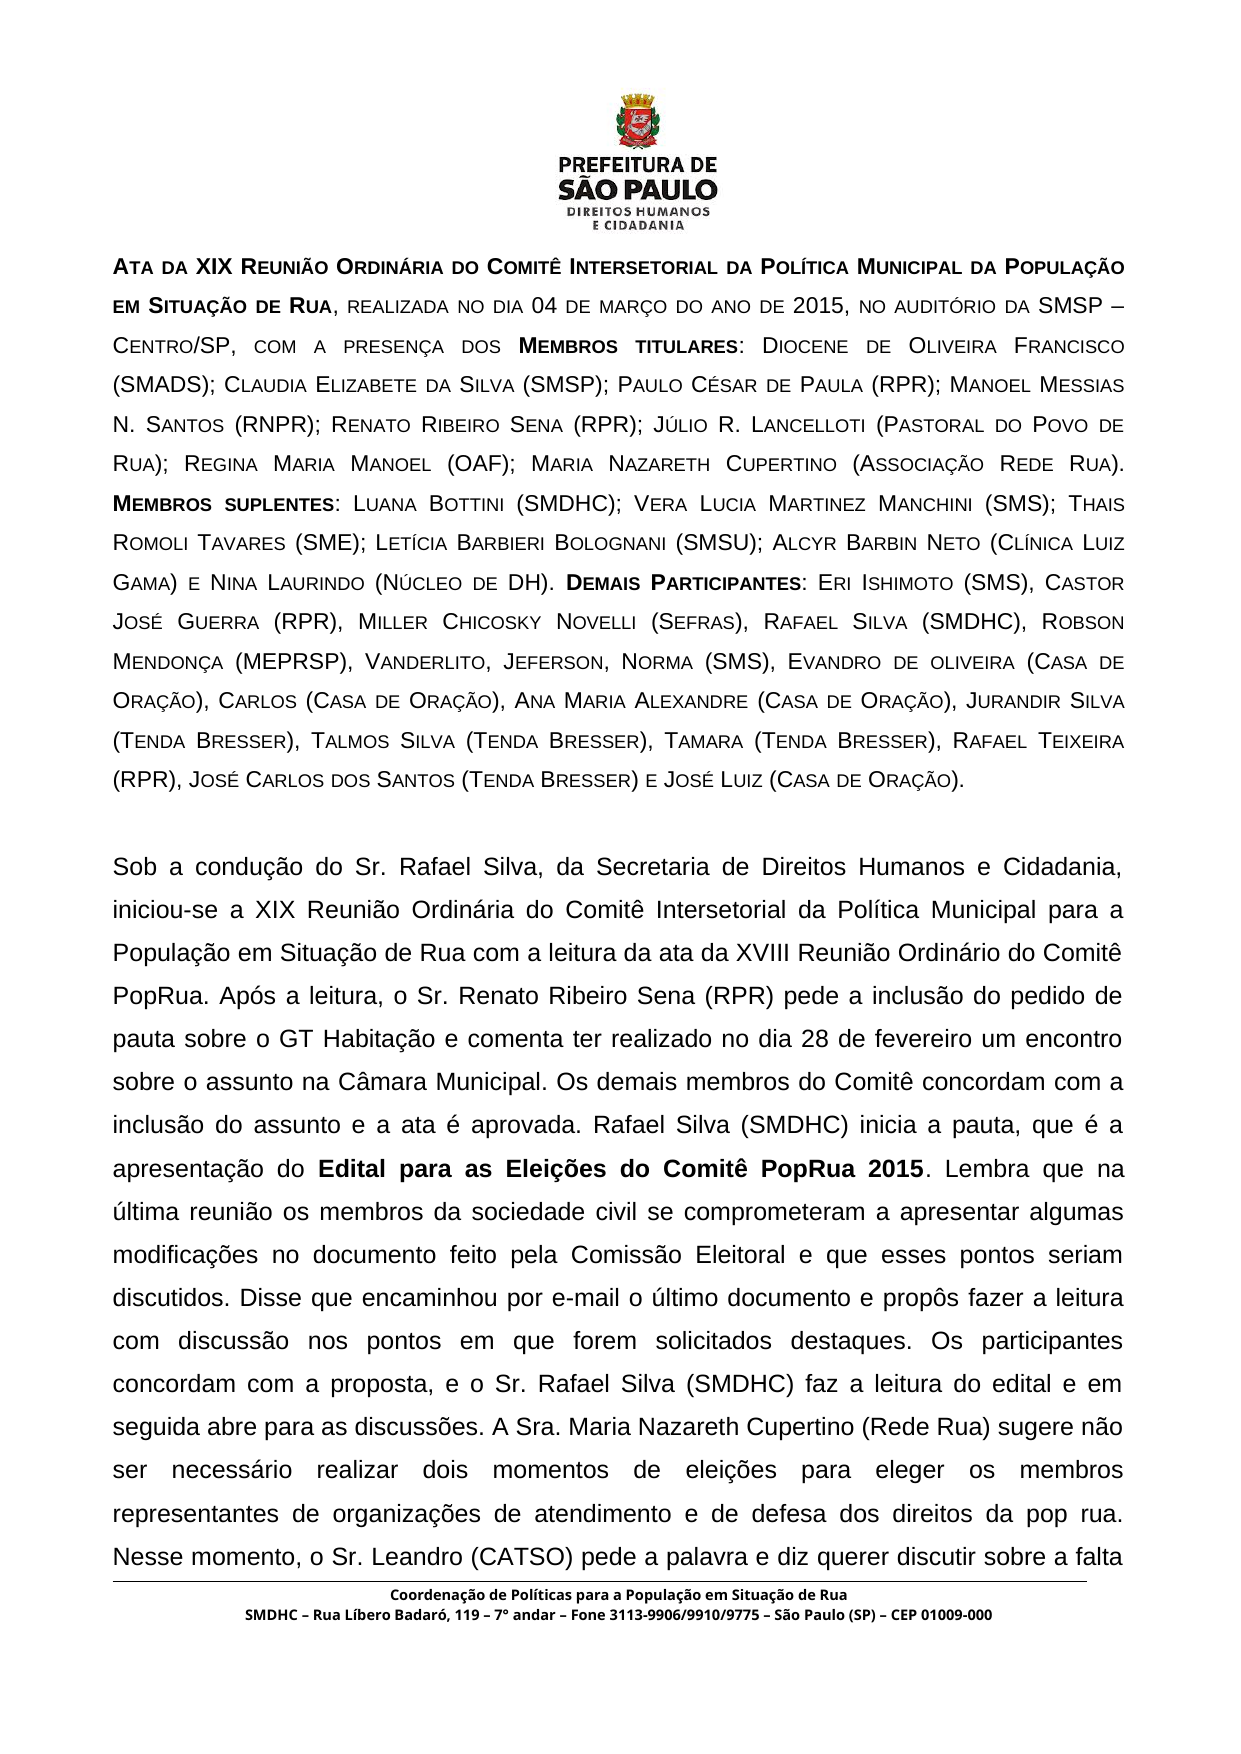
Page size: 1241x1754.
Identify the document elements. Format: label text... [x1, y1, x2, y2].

text Ata da XIX Reunião Ordinária do Comitê Intersetorial da Política Municipal da População em Situação de Rua, realizada no dia 04 de março do ano de 2015, no auditório da SMSP – Centro/SP, com a presença dos Membros titulares: Diocene de Oliveira Francisco (SMADS); Claudia Elizabete da Silva (SMSP); Paulo César de Paula (RPR); Manoel Messias N. Santos (RNPR); Renato Ribeiro Sena (RPR); Júlio R. Lancelloti (Pastoral do Povo de Rua); Regina Maria Manoel (OAF); Maria Nazareth Cupertino (Associação Rede Rua). Membros suplentes: Luana Bottini (SMDHC); Vera Lucia Martinez Manchini (SMS); Thais Romoli Tavares (SME); Letícia Barbieri Bolognani (SMSU); Alcyr Barbin Neto (Clínica Luiz Gama) e Nina Laurindo (Núcleo de DH). Demais Participantes: Eri Ishimoto (SMS), Castor José Guerra (RPR), Miller Chicosky Novelli (Sefras), Rafael Silva (SMDHC), Robson Mendonça (MEPRSP), Vanderlito, Jeferson, Norma (SMS), Evandro de oliveira (Casa de Oração), Carlos (Casa de Oração), Ana Maria Alexandre (Casa de Oração), Jurandir Silva (Tenda Bresser), Talmos Silva (Tenda Bresser), Tamara (Tenda Bresser), Rafael Teixeira (RPR), José Carlos dos Santos (Tenda Bresser) e José Luiz (Casa de Oração). [112, 253, 1125, 793]
text Sob a condução do Sr. Rafael Silva, da Secretaria de Direitos Humanos e Cidadania, iniciou-se a XIX Reunião Ordinária do Comitê Intersetorial da Política Municipal para a População em Situação de Rua com a leitura da ata da XVIII Reunião Ordinário do Comitê PopRua. Após a leitura, o Sr. Renato Ribeiro Sena (RPR) pede a inclusão do pedido de pauta sobre o GT Habitação e comenta ter realizado no dia 28 de fevereiro um encontro sobre o assunto na Câmara Municipal. Os demais membros do Comitê concordam com a inclusão do assunto e a ata é aprovada. Rafael Silva (SMDHC) inicia a pauta, que é a apresentação do Edital para as Eleições do Comitê PopRua 2015. Lembra que na última reunião os membros da sociedade civil se comprometeram a apresentar algumas modificações no documento feito pela Comissão Eleitoral e que esses pontos seriam discutidos. Disse que encaminhou por e-mail o último documento e propôs fazer a leitura com discussão nos pontos em que forem solicitados destaques. Os participantes concordam com a proposta, e o Sr. Rafael Silva (SMDHC) faz a leitura do edital e em seguida abre para as discussões. A Sra. Maria Nazareth Cupertino (Rede Rua) sugere não ser necessário realizar dois momentos de eleições para eleger os membros representantes de organizações de atendimento e de defesa dos direitos da pop rua. Nesse momento, o Sr. Leandro (CATSO) pede a palavra e diz querer discutir sobre a falta [112, 852, 1125, 1571]
picture [518, 73, 757, 250]
